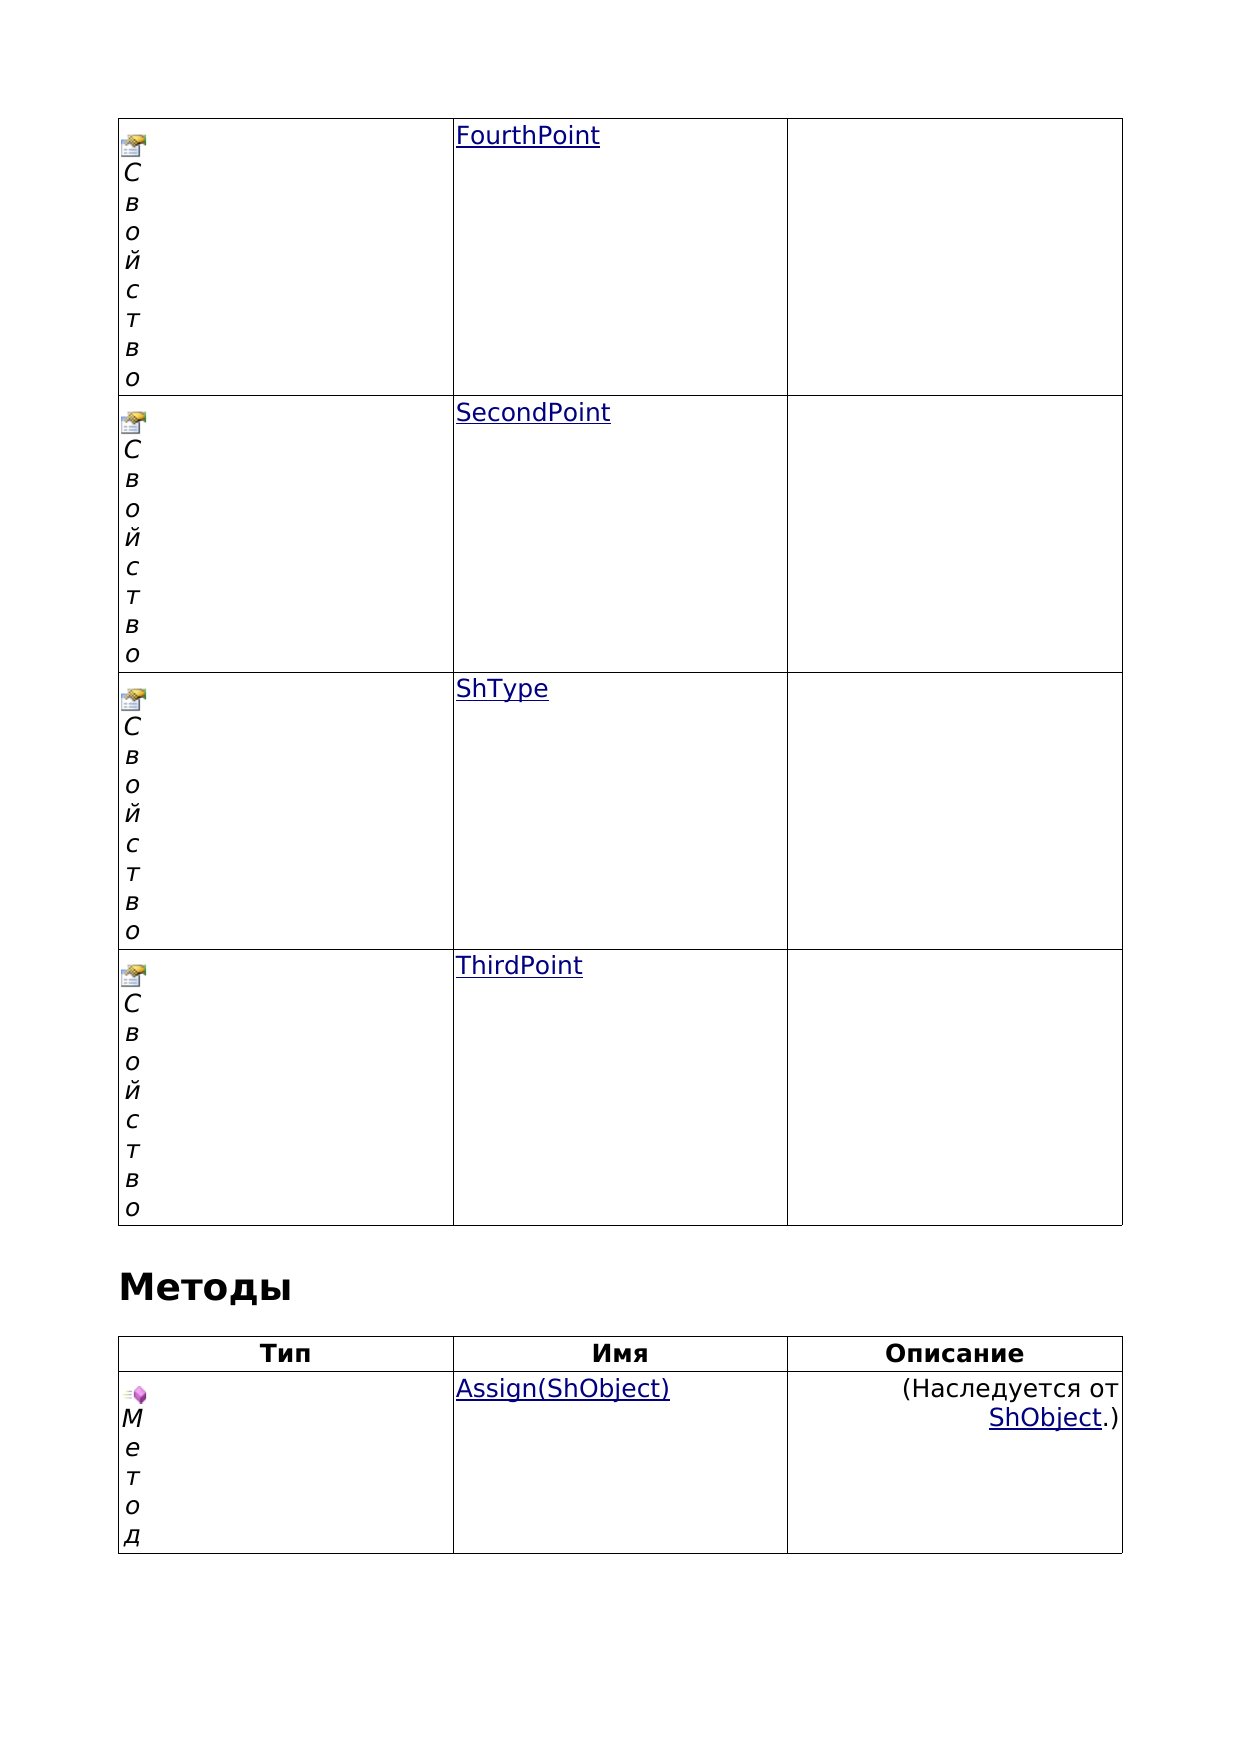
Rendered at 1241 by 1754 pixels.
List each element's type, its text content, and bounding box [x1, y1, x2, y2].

table_cell [119, 396, 453, 672]
picture [121, 410, 147, 436]
table_header Имя [454, 1337, 787, 1371]
picture [121, 1386, 147, 1404]
table_cell (Наследуется от ShObject.) [788, 1372, 1122, 1553]
picture [121, 133, 147, 159]
table_cell [788, 673, 1122, 948]
picture [121, 963, 147, 989]
table_cell FourthPoint [454, 119, 787, 395]
table_cell Assign(ShObject) [454, 1372, 787, 1553]
table_header Тип [119, 1337, 453, 1371]
table_cell ShType [454, 673, 787, 948]
picture [121, 687, 147, 713]
subtitle Методы [118, 1265, 1122, 1309]
table_cell SecondPoint [454, 396, 787, 672]
table_cell [119, 950, 453, 1225]
table_cell [788, 119, 1122, 395]
table_cell [119, 119, 453, 395]
table_cell [119, 673, 453, 948]
table_cell [788, 950, 1122, 1225]
table_header Описание [788, 1337, 1122, 1371]
table_cell [788, 396, 1122, 672]
table_cell ThirdPoint [454, 950, 787, 1225]
table_cell [119, 1372, 453, 1553]
